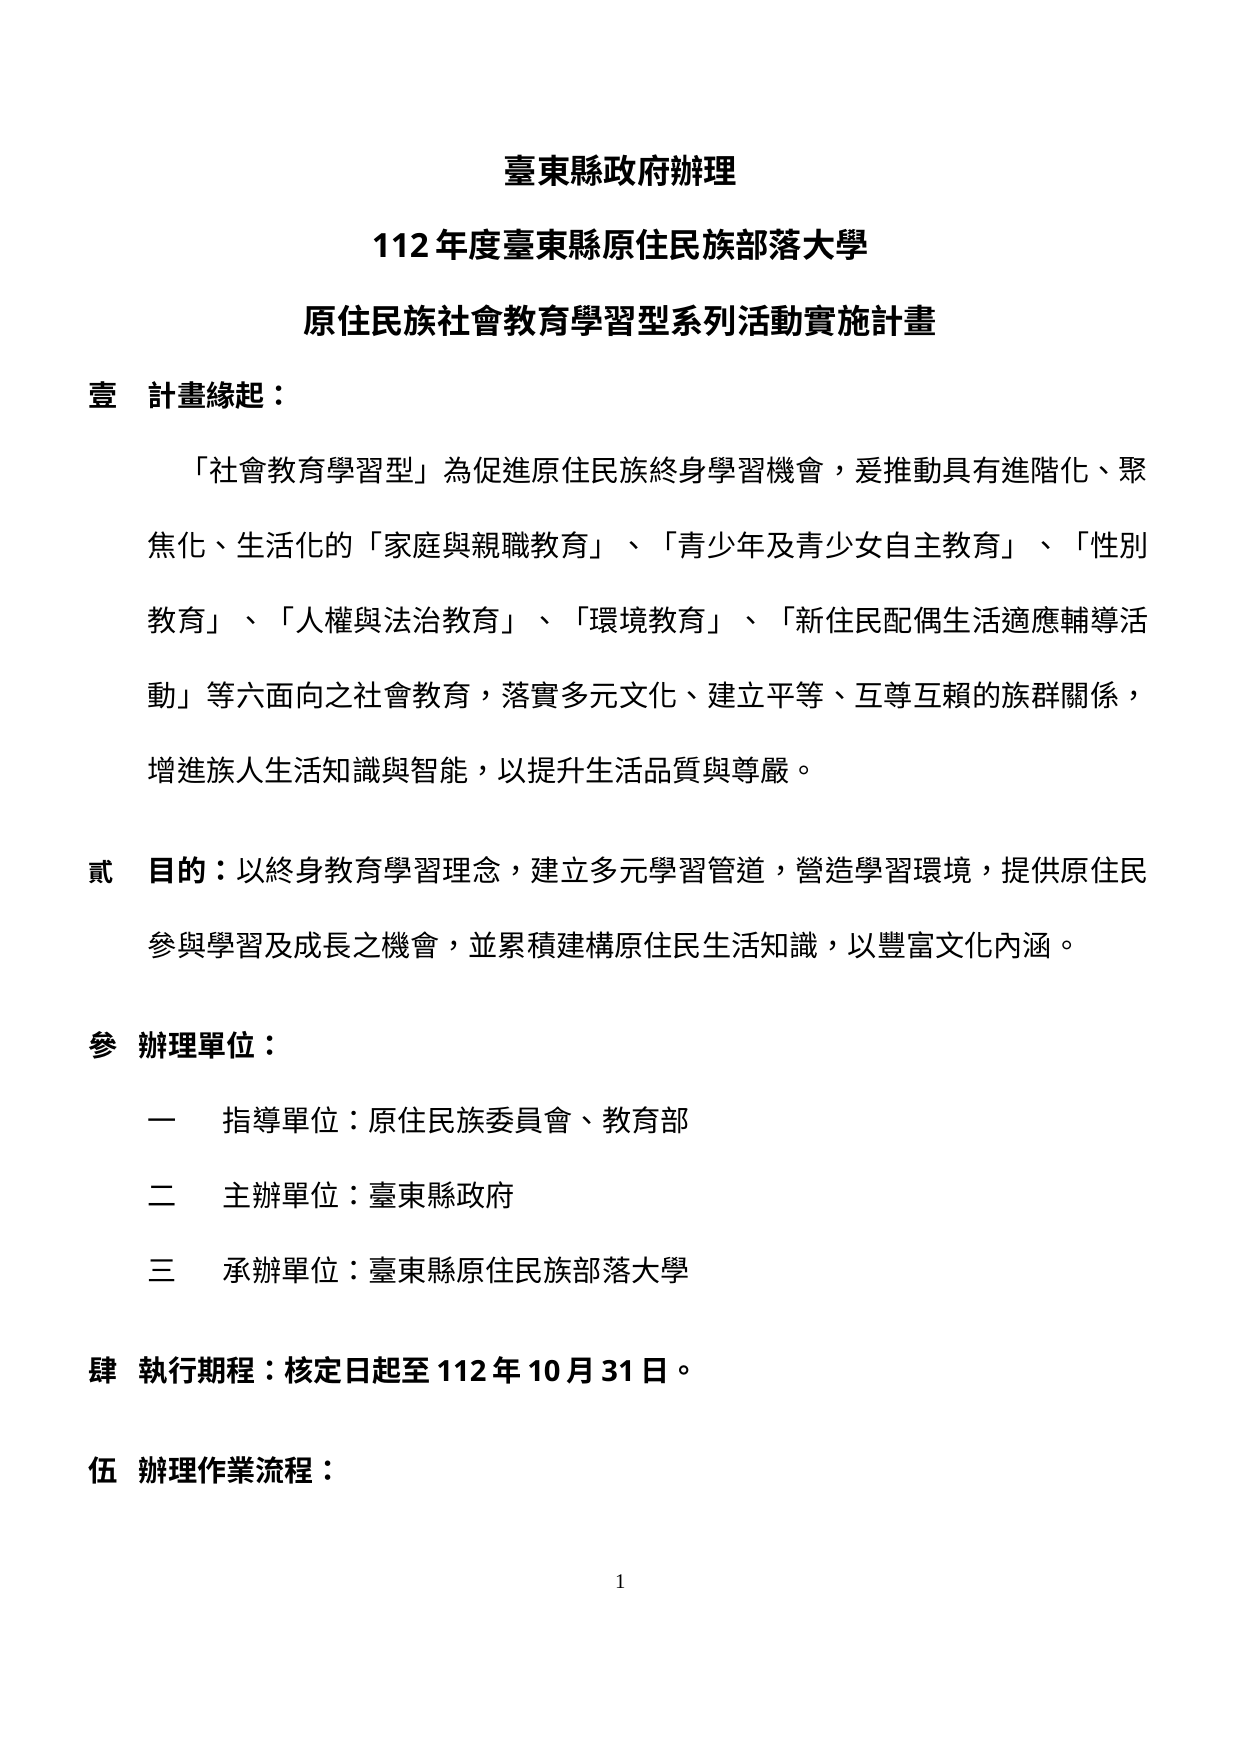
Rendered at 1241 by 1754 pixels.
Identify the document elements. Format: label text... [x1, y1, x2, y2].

text 原住民族社會教育學習型系列活動實施計畫 [89, 281, 1152, 356]
text 臺東縣政府辦理 [89, 131, 1152, 206]
list 主辦單位：臺東縣政府 [148, 1156, 1152, 1231]
list 計畫緣起： [89, 356, 1152, 431]
list 承辦單位：臺東縣原住民族部落大學 [148, 1231, 1152, 1306]
list 辦理單位： [89, 1006, 1152, 1081]
list 辦理作業流程： [89, 1431, 1152, 1506]
list 執行期程：核定日起至112年10月31日。 [89, 1331, 1152, 1406]
list 目的：以終身教育學習理念，建立多元學習管道，營造學習環境，提供原住民參與學習及成長之機會，並累積建構原住民生活知識，以豐富文化內涵。 [89, 831, 1152, 981]
text 112年度臺東縣原住民族部落大學 [89, 206, 1152, 281]
list 指導單位：原住民族委員會、教育部 [148, 1081, 1152, 1156]
list 「社會教育學習型」為促進原住民族終身學習機會，爰推動具有進階化、聚焦化、生活化的「家庭與親職教育」、「青少年及青少女自主教育」、「性別教育」、「人權與法治教育」、「環境教育」、「新住民配偶生活適應輔導活動」等六面向之社會教育，落實多元文化、建立平等、互尊互賴的族群關係，增進族人生活知識與智能，以提升生活品質與尊嚴。 [148, 431, 1152, 806]
